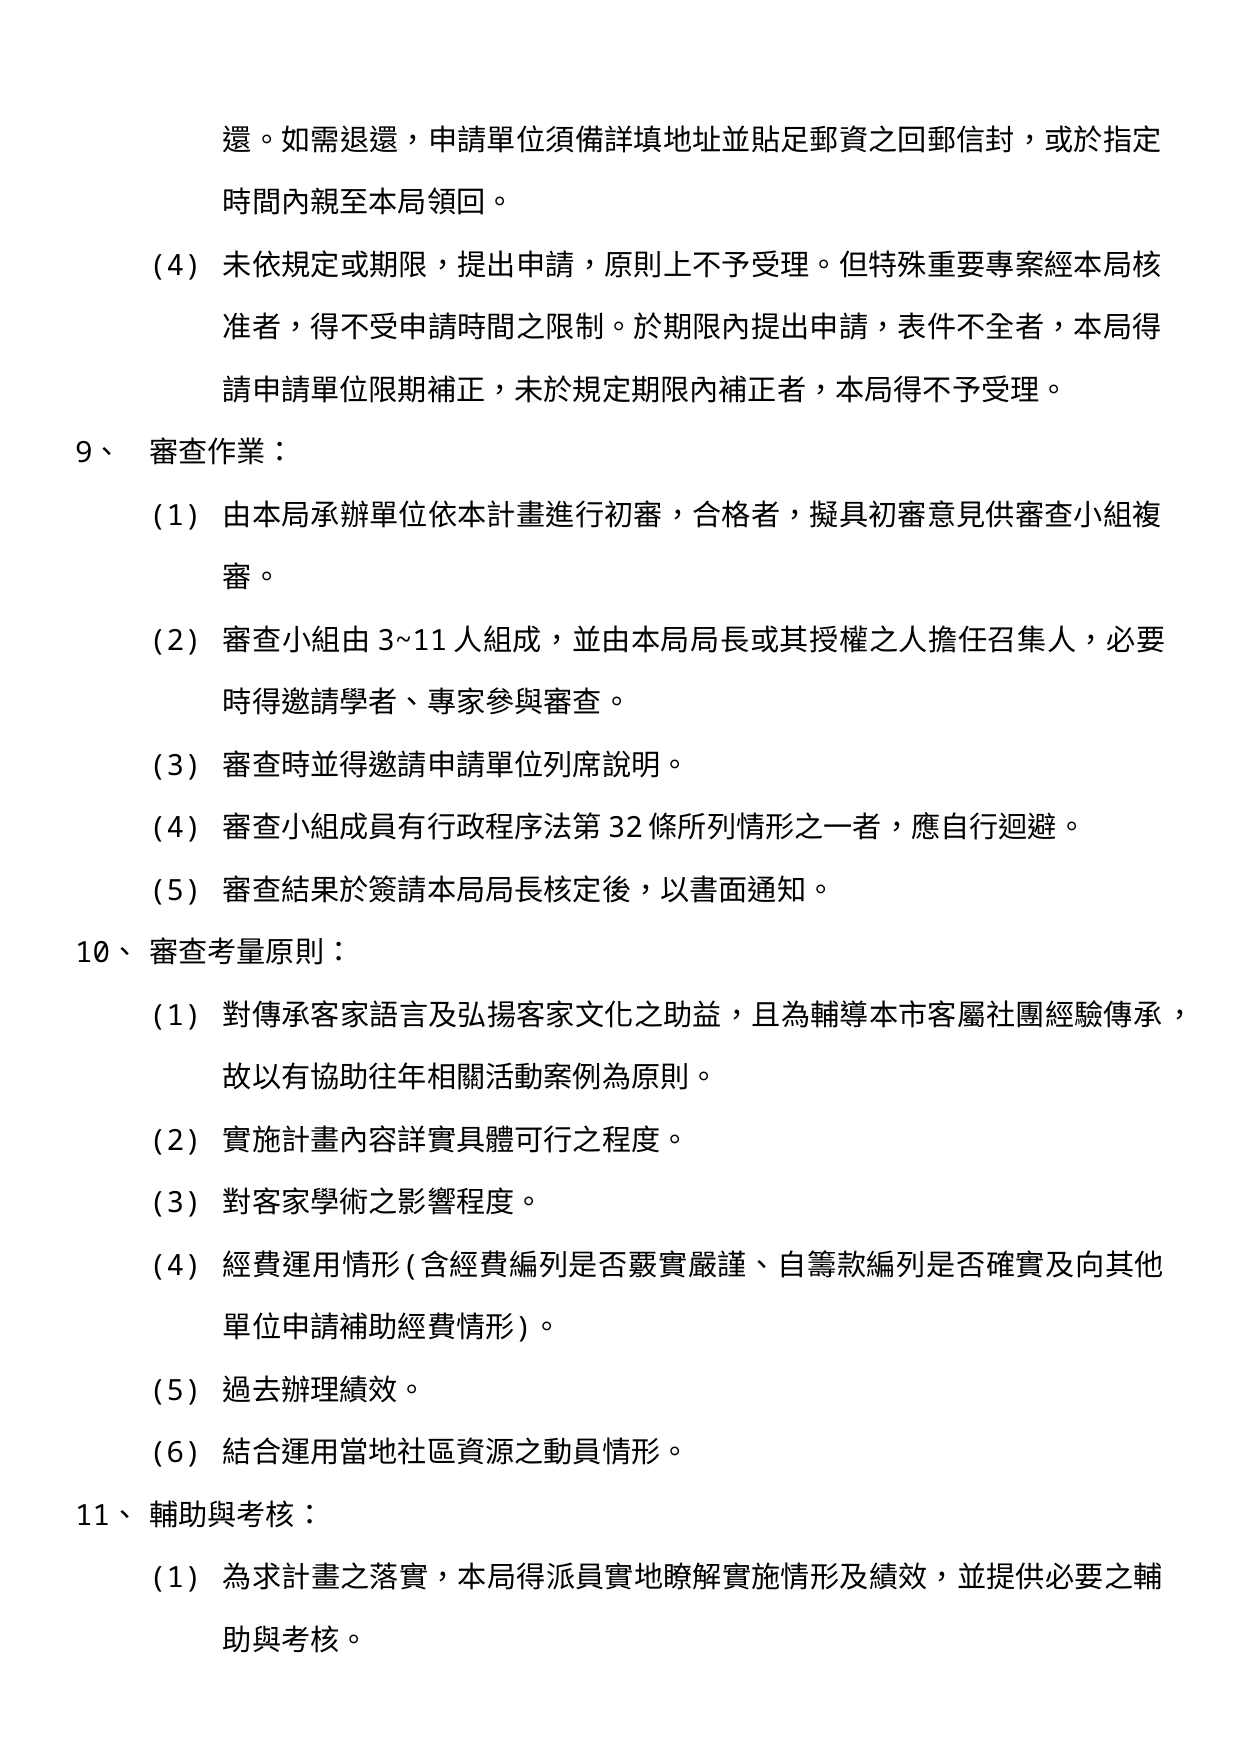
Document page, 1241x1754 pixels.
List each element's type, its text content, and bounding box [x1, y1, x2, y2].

list 過去辦理績效。 [149, 1346, 1165, 1408]
list 審查作業： [75, 408, 1165, 471]
list 審查小組由3~11人組成，並由本局局長或其授權之人擔任召集人，必要時得邀請學者、專家參與審查。 [149, 596, 1165, 721]
list 對客家學術之影響程度。 [149, 1158, 1165, 1221]
list 對傳承客家語言及弘揚客家文化之助益，且為輔導本市客屬社團經驗傳承，故以有協助往年相關活動案例為原則。 [149, 971, 1165, 1096]
list 輔助與考核： [75, 1471, 1165, 1533]
list 為求計畫之落實，本局得派員實地瞭解實施情形及績效，並提供必要之輔助與考核。 [149, 1533, 1165, 1658]
list 審查小組成員有行政程序法第32條所列情形之一者，應自行迴避。 [149, 783, 1165, 846]
list 審查時並得邀請申請單位列席說明。 [149, 721, 1165, 783]
list 還。如需退還，申請單位須備詳填地址並貼足郵資之回郵信封，或於指定時間內親至本局領回。 [149, 96, 1165, 221]
list 由本局承辦單位依本計畫進行初審，合格者，擬具初審意見供審查小組複審。 [149, 471, 1165, 596]
list 實施計畫內容詳實具體可行之程度。 [149, 1096, 1165, 1158]
list 結合運用當地社區資源之動員情形。 [149, 1408, 1165, 1471]
list 經費運用情形(含經費編列是否覈實嚴謹、自籌款編列是否確實及向其他單位申請補助經費情形)。 [149, 1221, 1165, 1346]
list 審查結果於簽請本局局長核定後，以書面通知。 [149, 846, 1165, 908]
list 審查考量原則： [75, 908, 1165, 971]
list 未依規定或期限，提出申請，原則上不予受理。但特殊重要專案經本局核准者，得不受申請時間之限制。於期限內提出申請，表件不全者，本局得請申請單位限期補正，未於規定期限內補正者，本局得不予受理。 [149, 221, 1165, 408]
